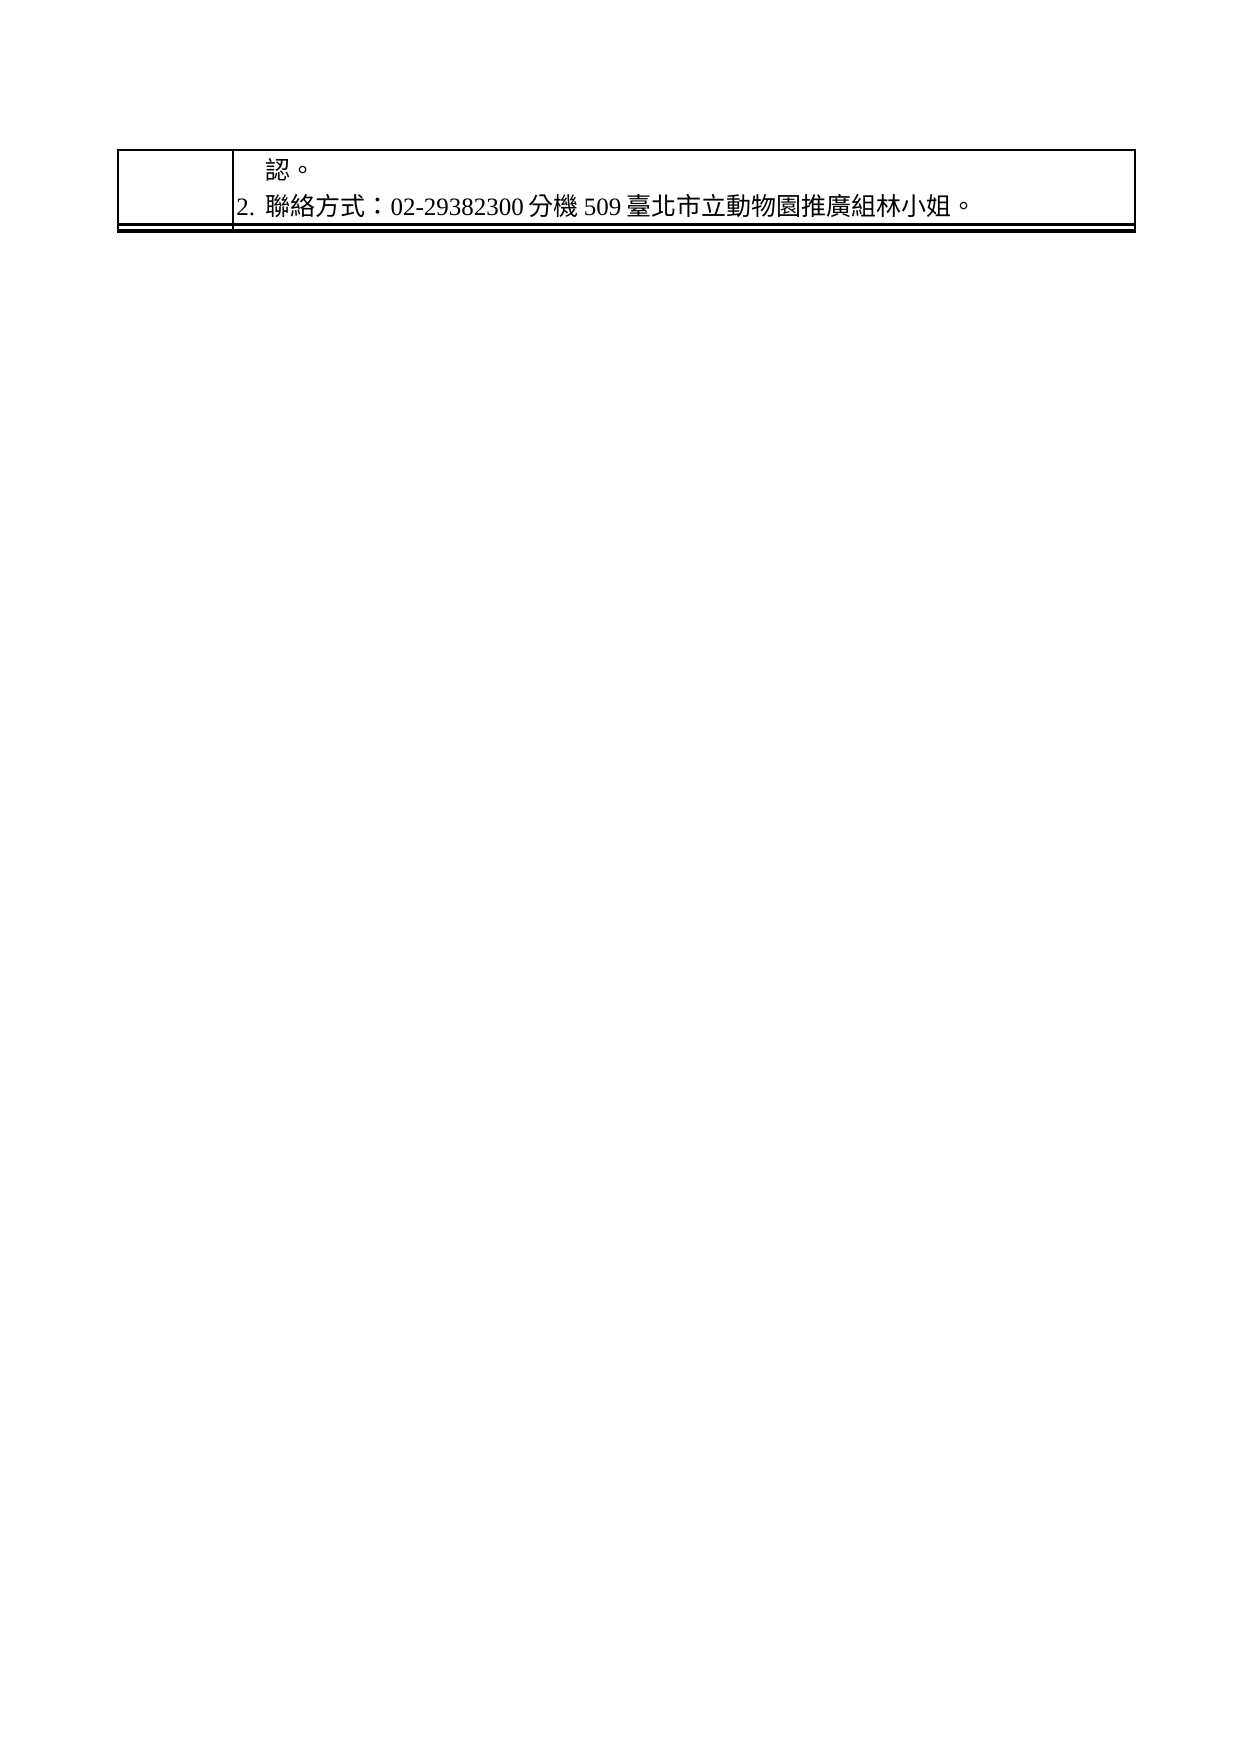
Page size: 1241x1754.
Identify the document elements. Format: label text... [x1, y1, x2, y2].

table_cell 本園核定課程後，將以Email寄發繳費通知單，敬請依繳費通知單金額及時限繳交全額，於匯款完成後將匯款資料Email至fund17@zoo.gov.tw，並來電確認。 聯絡方式：02-29382300分機509臺北市立動物園推廣組林小姐。 [234, 151, 1134, 223]
table_cell [119, 151, 232, 223]
